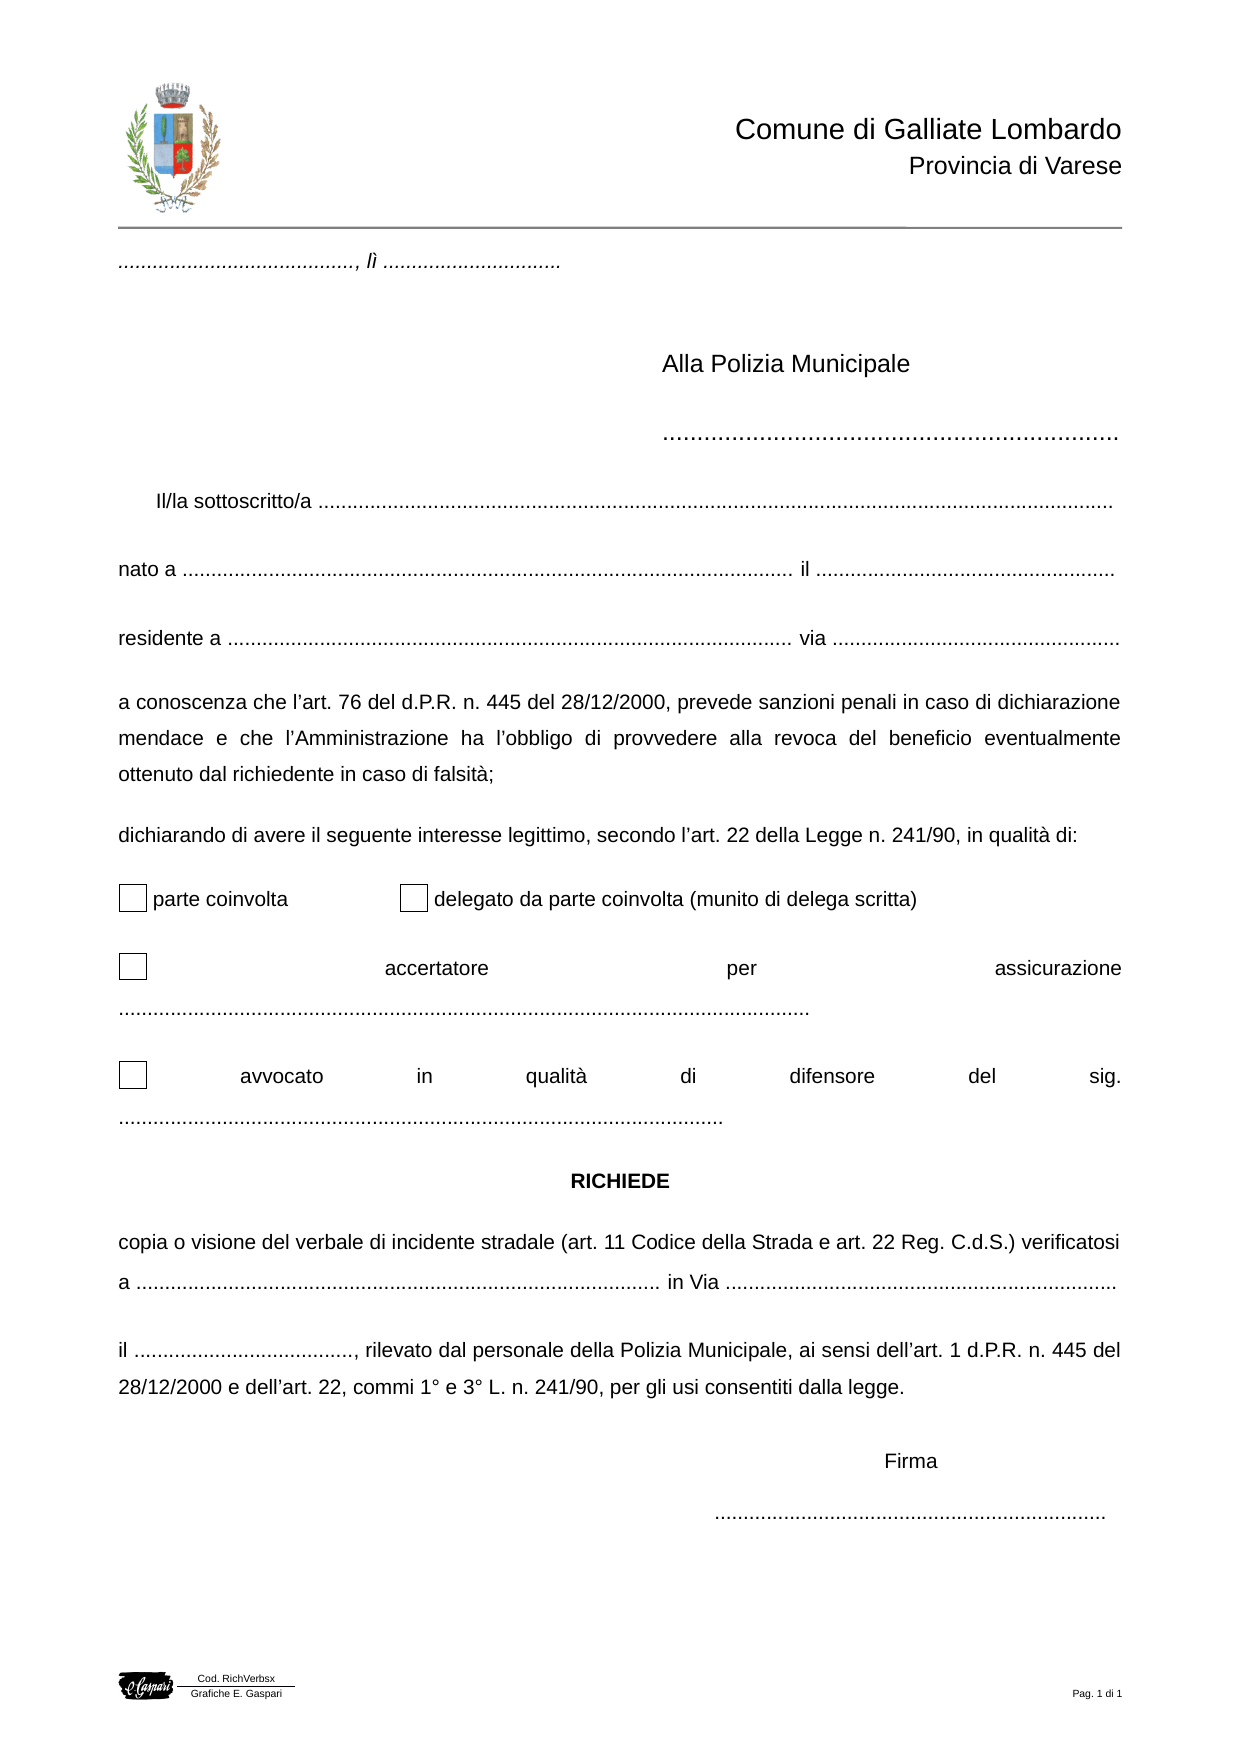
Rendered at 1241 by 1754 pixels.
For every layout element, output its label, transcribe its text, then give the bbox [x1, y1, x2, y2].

text avvocato in qualità di difensore del sig. ......................................................................................................... [118, 1060, 1122, 1130]
text ........................................., lì ............................... [118, 245, 1122, 274]
text .................................................................. [118, 417, 1122, 446]
text dichiarando di avere il seguente interesse legittimo, secondo l’art. 22 della Legge n. 241/90, in qualità di: [118, 822, 1122, 846]
text parte coinvolta delegato da parte coinvolta (munito di delega scritta) [118, 883, 1122, 912]
text RICHIEDE [118, 1169, 1122, 1193]
text nato a .......................................................................................................... il .................................................... [118, 553, 1122, 582]
text a conoscenza che l’art. 76 del d.P.R. n. 445 del 28/12/2000, prevede sanzioni penali in caso di dichiarazione mendace e che l’Amministrazione ha l’obbligo di provvedere alla revoca del beneficio eventualmente ottenuto dal richiedente in caso di falsità; [118, 690, 1122, 786]
picture [118, 1671, 174, 1700]
text accertatore per assicurazione ........................................................................................................................ [118, 952, 1122, 1021]
text residente a .................................................................................................. via .................................................. [118, 622, 1122, 650]
text Provincia di Varese [224, 151, 1122, 180]
picture [122, 82, 224, 213]
text .................................................................... [699, 1496, 1122, 1525]
text Comune di Galliate Lombardo [224, 112, 1122, 146]
text Alla Polizia Municipale [118, 349, 1122, 378]
text il ......................................, rilevato dal personale della Polizia Municipale, ai sensi dell’art. 1 d.P.R. n. 445 del 28/12/2000 e dell’art. 22, commi 1° e 3° L. n. 241/90, per gli usi consentiti dalla legge. [118, 1334, 1122, 1399]
text Il/la sottoscritto/a .......................................................................................................................................... [118, 485, 1122, 514]
text copia o visione del verbale di incidente stradale (art. 11 Codice della Strada e art. 22 Reg. C.d.S.) verificatosi a ........................................................................................... in Via .................................................................... [118, 1230, 1122, 1295]
text Firma [699, 1448, 1122, 1472]
